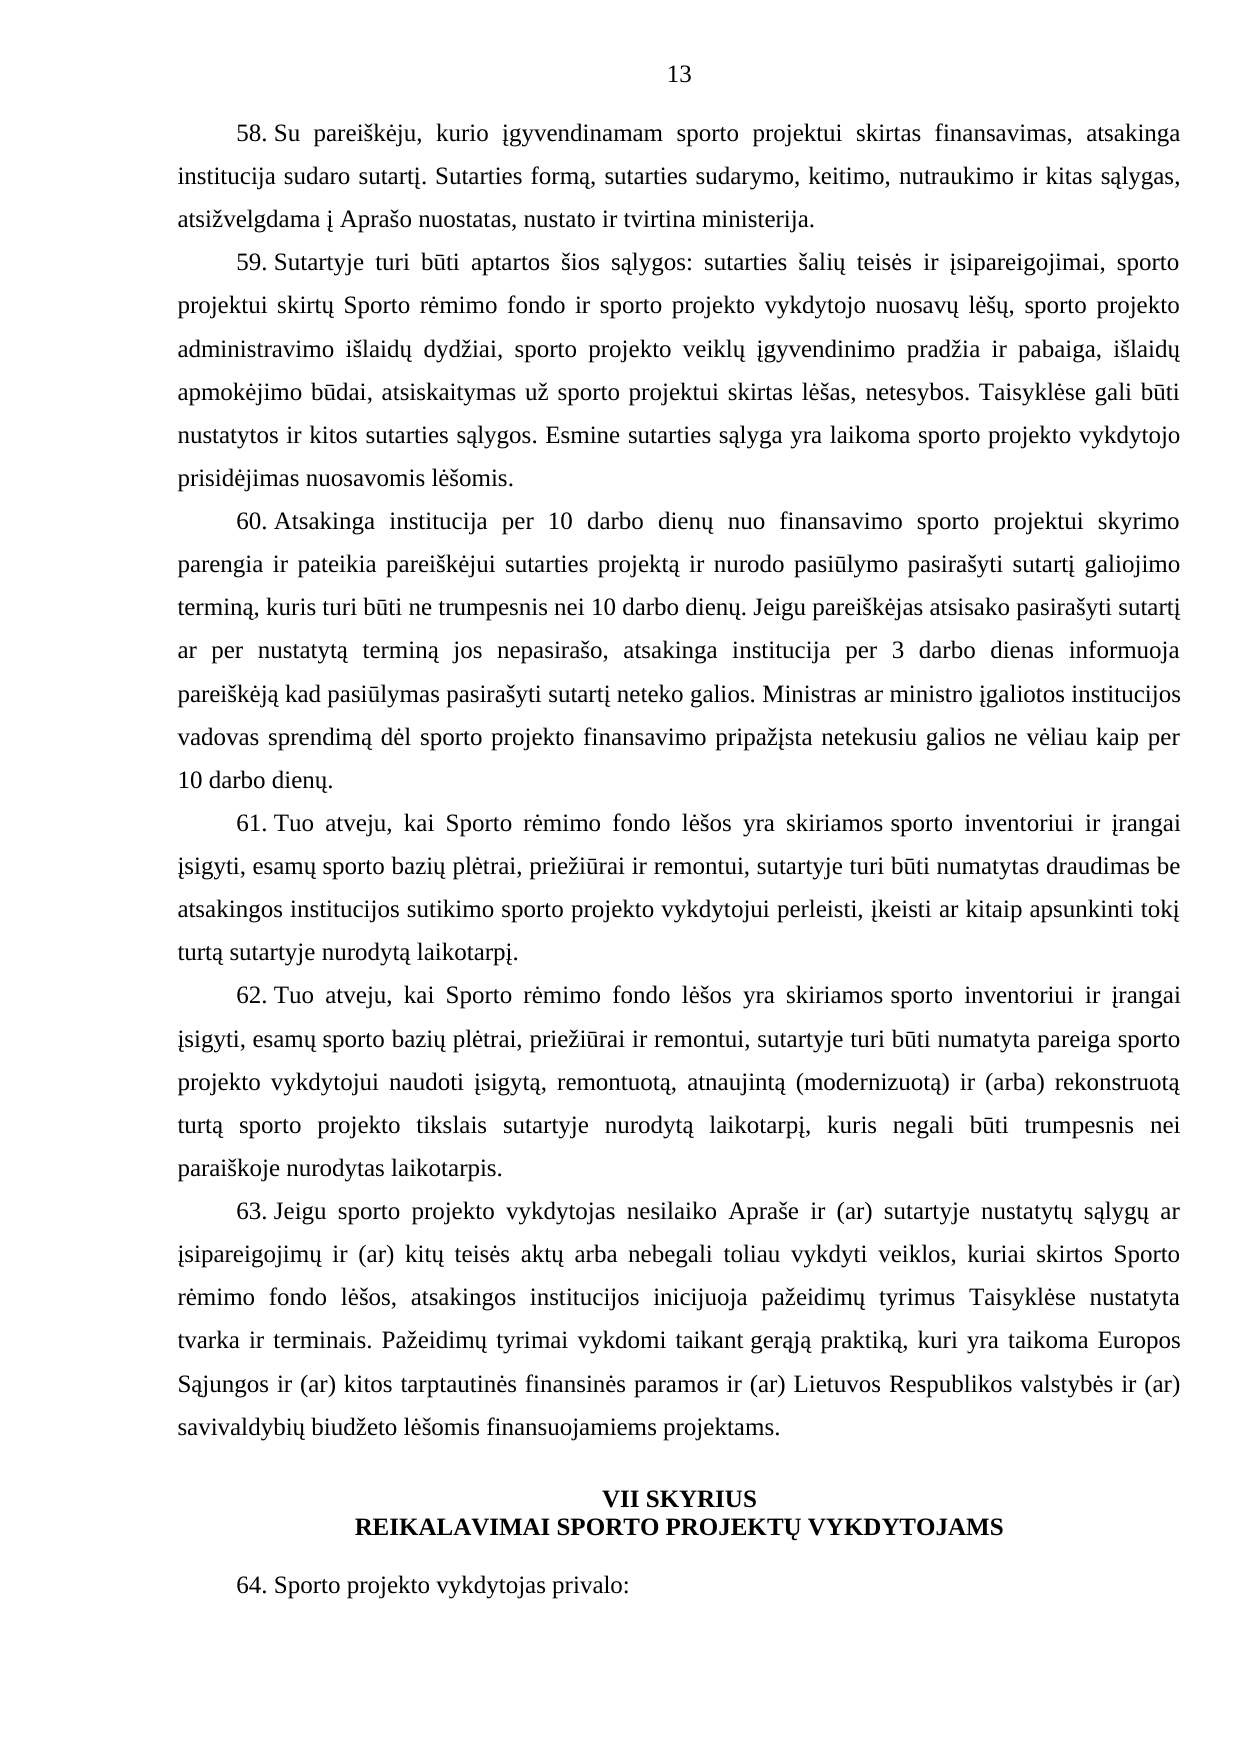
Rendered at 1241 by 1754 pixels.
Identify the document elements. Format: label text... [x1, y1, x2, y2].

text 62. Tuo atveju, kai Sporto rėmimo fondo lėšos yra skiriamos sporto inventoriui ir įrangai įsigyti, esamų sporto bazių plėtrai, priežiūrai ir remontui, sutartyje turi būti numatyta pareiga sporto projekto vykdytojui naudoti įsigytą, remontuotą, atnaujintą (modernizuotą) ir (arba) rekonstruotą turtą sporto projekto tikslais sutartyje nurodytą laikotarpį, kuris negali būti trumpesnis nei paraiškoje nurodytas laikotarpis. [177, 981, 1181, 1182]
text 58. Su pareiškėju, kurio įgyvendinamam sporto projektui skirtas finansavimas, atsakinga institucija sudaro sutartį. Sutarties formą, sutarties sudarymo, keitimo, nutraukimo ir kitas sąlygas, atsižvelgdama į Aprašo nuostatas, nustato ir tvirtina ministerija. [177, 118, 1181, 233]
text 61. Tuo atveju, kai Sporto rėmimo fondo lėšos yra skiriamos sporto inventoriui ir įrangai įsigyti, esamų sporto bazių plėtrai, priežiūrai ir remontui, sutartyje turi būti numatytas draudimas be atsakingos institucijos sutikimo sporto projekto vykdytojui perleisti, įkeisti ar kitaip apsunkinti tokį turtą sutartyje nurodytą laikotarpį. [177, 808, 1181, 966]
text 64. Sporto projekto vykdytojas privalo: [177, 1570, 1181, 1599]
text 59. Sutartyje turi būti aptartos šios sąlygos: sutarties šalių teisės ir įsipareigojimai, sporto projektui skirtų Sporto rėmimo fondo ir sporto projekto vykdytojo nuosavų lėšų, sporto projekto administravimo išlaidų dydžiai, sporto projekto veiklų įgyvendinimo pradžia ir pabaiga, išlaidų apmokėjimo būdai, atsiskaitymas už sporto projektui skirtas lėšas, netesybos. Taisyklėse gali būti nustatytos ir kitos sutarties sąlygos. Esmine sutarties sąlyga yra laikoma sporto projekto vykdytojo prisidėjimas nuosavomis lėšomis. [177, 247, 1181, 492]
text REIKALAVIMAI SPORTO PROJEKTŲ VYKDYTOJAMS [177, 1512, 1181, 1541]
text VII SKYRIUS [177, 1484, 1181, 1512]
text 63. Jeigu sporto projekto vykdytojas nesilaiko Apraše ir (ar) sutartyje nustatytų sąlygų ar įsipareigojimų ir (ar) kitų teisės aktų arba nebegali toliau vykdyti veiklos, kuriai skirtos Sporto rėmimo fondo lėšos, atsakingos institucijos inicijuoja pažeidimų tyrimus Taisyklėse nustatyta tvarka ir terminais. Pažeidimų tyrimai vykdomi taikant gerąją praktiką, kuri yra taikoma Europos Sąjungos ir (ar) kitos tarptautinės finansinės paramos ir (ar) Lietuvos Respublikos valstybės ir (ar) savivaldybių biudžeto lėšomis finansuojamiems projektams. [177, 1196, 1181, 1441]
text 60. Atsakinga institucija per 10 darbo dienų nuo finansavimo sporto projektui skyrimo parengia ir pateikia pareiškėjui sutarties projektą ir nurodo pasiūlymo pasirašyti sutartį galiojimo terminą, kuris turi būti ne trumpesnis nei 10 darbo dienų. Jeigu pareiškėjas atsisako pasirašyti sutartį ar per nustatytą terminą jos nepasirašo, atsakinga institucija per 3 darbo dienas informuoja pareiškėją kad pasiūlymas pasirašyti sutartį neteko galios. Ministras ar ministro įgaliotos institucijos vadovas sprendimą dėl sporto projekto finansavimo pripažįsta netekusiu galios ne vėliau kaip per 10 darbo dienų. [177, 506, 1181, 794]
